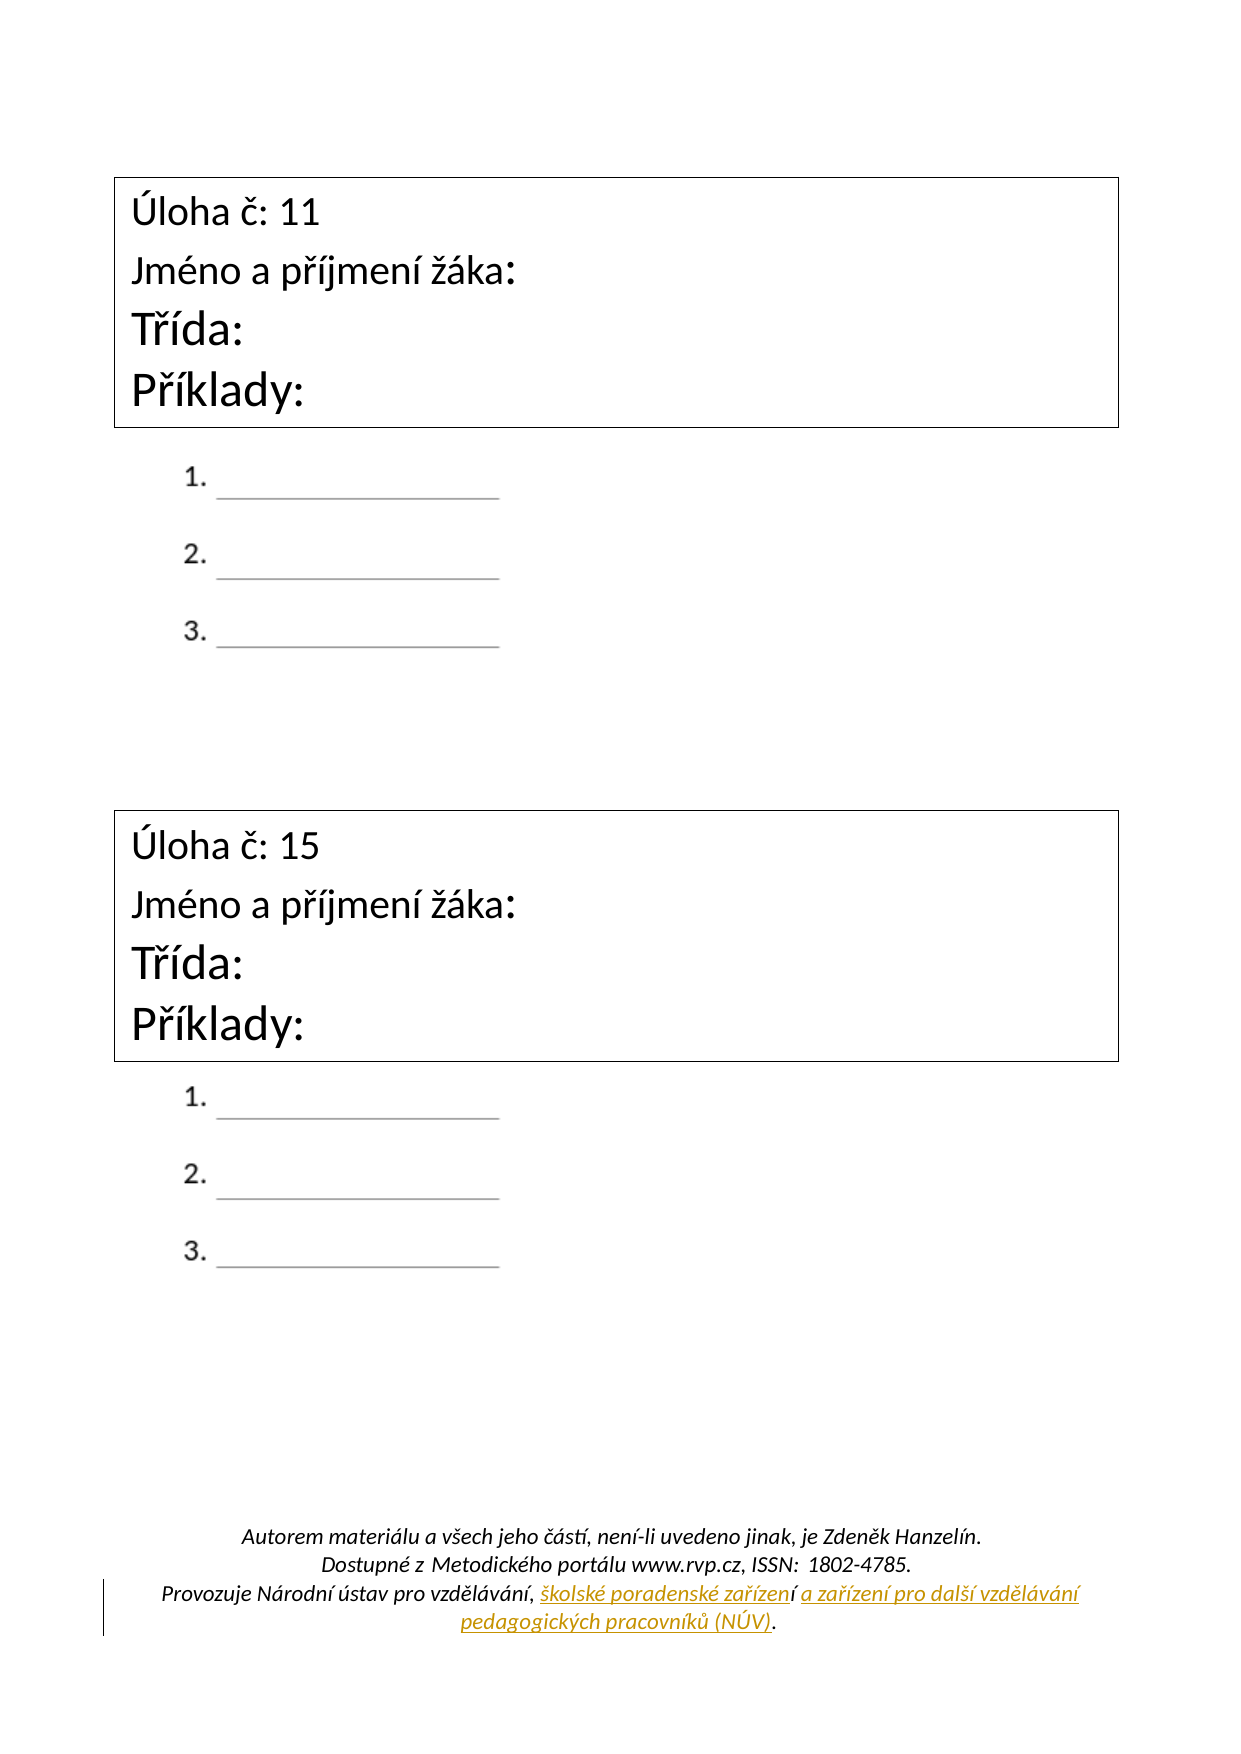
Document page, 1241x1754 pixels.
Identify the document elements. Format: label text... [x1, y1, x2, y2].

text Příklady: [131, 358, 1103, 419]
text Příklady: [131, 992, 1103, 1052]
text Jméno a příjmení žáka: [131, 236, 1103, 297]
text Jméno a příjmení žáka: [131, 869, 1103, 931]
text Úloha č: 11 [131, 186, 1103, 236]
text Třída: [131, 297, 1103, 358]
text Třída: [131, 931, 1103, 992]
text Úloha č: 15 [131, 819, 1103, 869]
